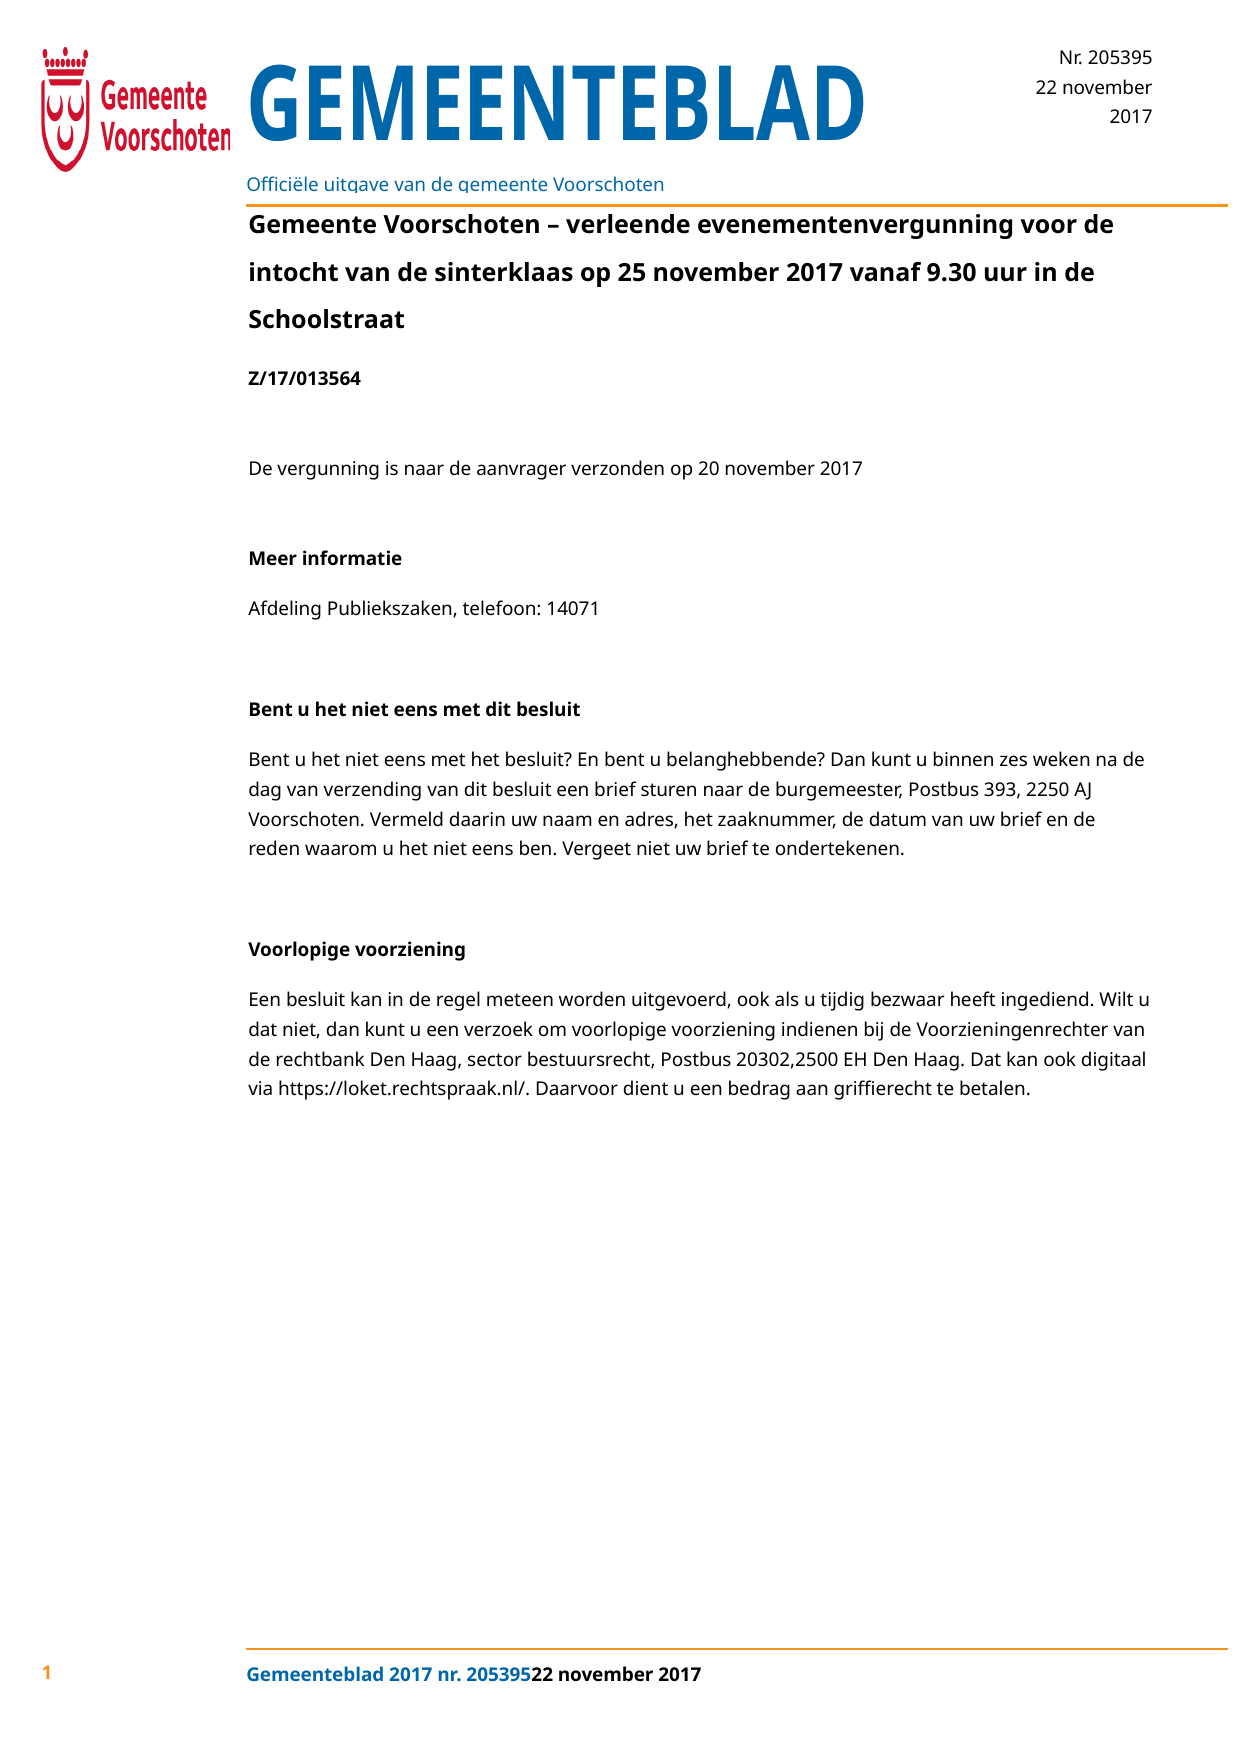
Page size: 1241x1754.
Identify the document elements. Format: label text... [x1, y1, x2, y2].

text Voorlopige voorziening [248, 936, 1152, 962]
text Z/17/013564 [248, 366, 1152, 391]
text Bent u het niet eens met dit besluit [248, 696, 1152, 722]
picture [41, 47, 231, 172]
text De vergunning is naar de aanvrager verzonden op 20 november 2017 [248, 455, 1152, 481]
text Gemeente Voorschoten – verleende evenementenvergunning voor de intocht van de sinterklaas op 25 november 2017 vanaf 9.30 uur in de Schoolstraat [248, 207, 1152, 336]
text Meer informatie [248, 545, 1152, 571]
text Afdeling Publiekszaken, telefoon: 14071 [248, 595, 1152, 621]
text Bent u het niet eens met het besluit? En bent u belanghebbende? Dan kunt u binnen zes weken na de dag van verzending van dit besluit een brief sturen naar de burgemeester, Postbus 393, 2250 AJ Voorschoten. Vermeld daarin uw naam en adres, het zaaknummer, de datum van uw brief en de reden waarom u het niet eens ben. Vergeet niet uw brief te ondertekenen. [248, 747, 1152, 861]
text Een besluit kan in de regel meteen worden uitgevoerd, ook als u tijdig bezwaar heeft ingediend. Wilt u dat niet, dan kunt u een verzoek om voorlopige voorziening indienen bij de Voorzieningenrechter van de rechtbank Den Haag, sector bestuursrecht, Postbus 20302,2500 EH Den Haag. Dat kan ook digitaal via https://loket.rechtspraak.nl/. Daarvoor dient u een bedrag aan griffierecht te betalen. [248, 987, 1152, 1101]
